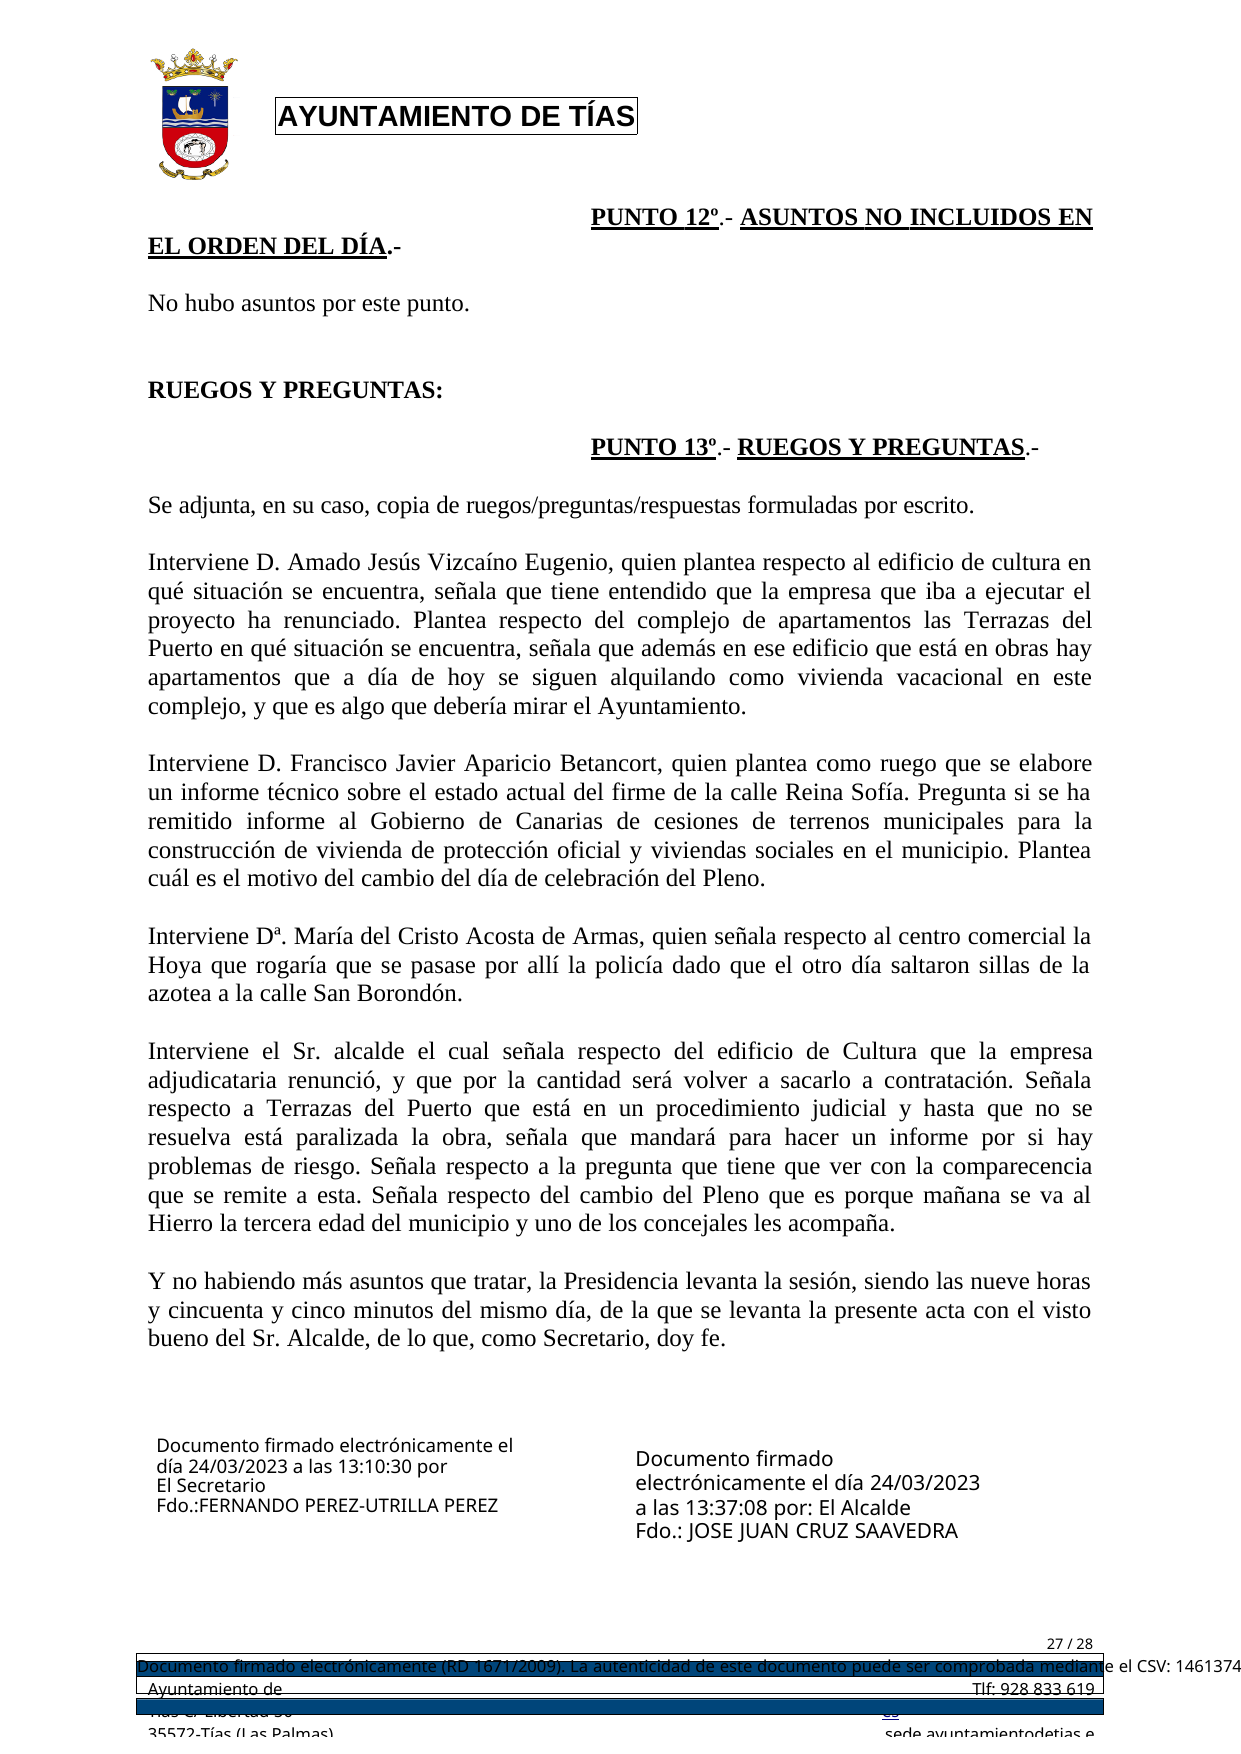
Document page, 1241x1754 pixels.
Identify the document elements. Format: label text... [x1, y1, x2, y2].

text No hubo asuntos por este punto. [148, 288, 1105, 317]
text Interviene Dª. María del Cristo Acosta de Armas, quien señala respecto al centro comercial la Hoya que rogaría que se pasase por allí la policía dado que el otro día saltaron sillas de la azotea a la calle San Borondón. [148, 921, 1093, 1007]
text Y no habiendo más asuntos que tratar, la Presidencia levanta la sesión, siendo las nueve horas y cincuenta y cinco minutos del mismo día, de la que se levanta la presente acta con el visto bueno del Sr. Alcalde, de lo que, como Secretario, doy fe. [148, 1266, 1093, 1352]
text RUEGOS Y PREGUNTAS: [148, 375, 1105, 403]
text Interviene D. Francisco Javier Aparicio Betancort, quien plantea como ruego que se elabore un informe técnico sobre el estado actual del firme de la calle Reina Sofía. Pregunta si se ha remitido informe al Gobierno de Canarias de cesiones de terrenos municipales para la construcción de vivienda de protección oficial y viviendas sociales en el municipio. Plantea cuál es el motivo del cambio del día de celebración del Pleno. [148, 748, 1093, 892]
text Interviene D. Amado Jesús Vizcaíno Eugenio, quien plantea respecto al edificio de cultura en qué situación se encuentra, señala que tiene entendido que la empresa que iba a ejecutar el proyecto ha renunciado. Plantea respecto del complejo de apartamentos las Terrazas del Puerto en qué situación se encuentra, señala que además en ese edificio que está en obras hay apartamentos que a día de hoy se siguen alquilando como vivienda vacacional en este complejo, y que es algo que debería mirar el Ayuntamiento. [148, 547, 1093, 720]
text Documento firmado electrónicamente el día 24/03/2023 a las 13:37:08 por: El Alcalde [635, 1447, 992, 1521]
text Se adjunta, en su caso, copia de ruegos/preguntas/respuestas formuladas por escrito. [148, 490, 1105, 518]
text EL ORDEN DEL DÍA.- [148, 231, 1105, 260]
text PUNTO 13º.- RUEGOS Y PREGUNTAS.- [591, 432, 1105, 461]
text Documento firmado electrónicamente el día 24/03/2023 a las 13:10:30 por [156, 1434, 521, 1478]
text Fdo.: JOSE JUAN CRUZ SAAVEDRA [635, 1521, 1105, 1543]
text Interviene el Sr. alcalde el cual señala respecto del edificio de Cultura que la empresa adjudicataria renunció, y que por la cantidad será volver a sacarlo a contratación. Señala respecto a Terrazas del Puerto que está en un procedimiento judicial y hasta que no se resuelva está paralizada la obra, señala que mandará para hacer un informe por si hay problemas de riesgo. Señala respecto a la pregunta que tiene que ver con la comparecencia que se remite a esta. Señala respecto del cambio del Pleno que es porque mañana se va al Hierro la tercera edad del municipio y uno de los concejales les acompaña. [148, 1036, 1093, 1237]
picture [150, 48, 240, 180]
text Fdo.:FERNANDO PEREZ-UTRILLA PEREZ [156, 1496, 526, 1516]
text 27 / 28 [135, 1634, 1093, 1654]
subtitle PUNTO 12º.- ASUNTOS NO INCLUIDOS EN [591, 202, 1105, 231]
text El Secretario [156, 1478, 526, 1496]
